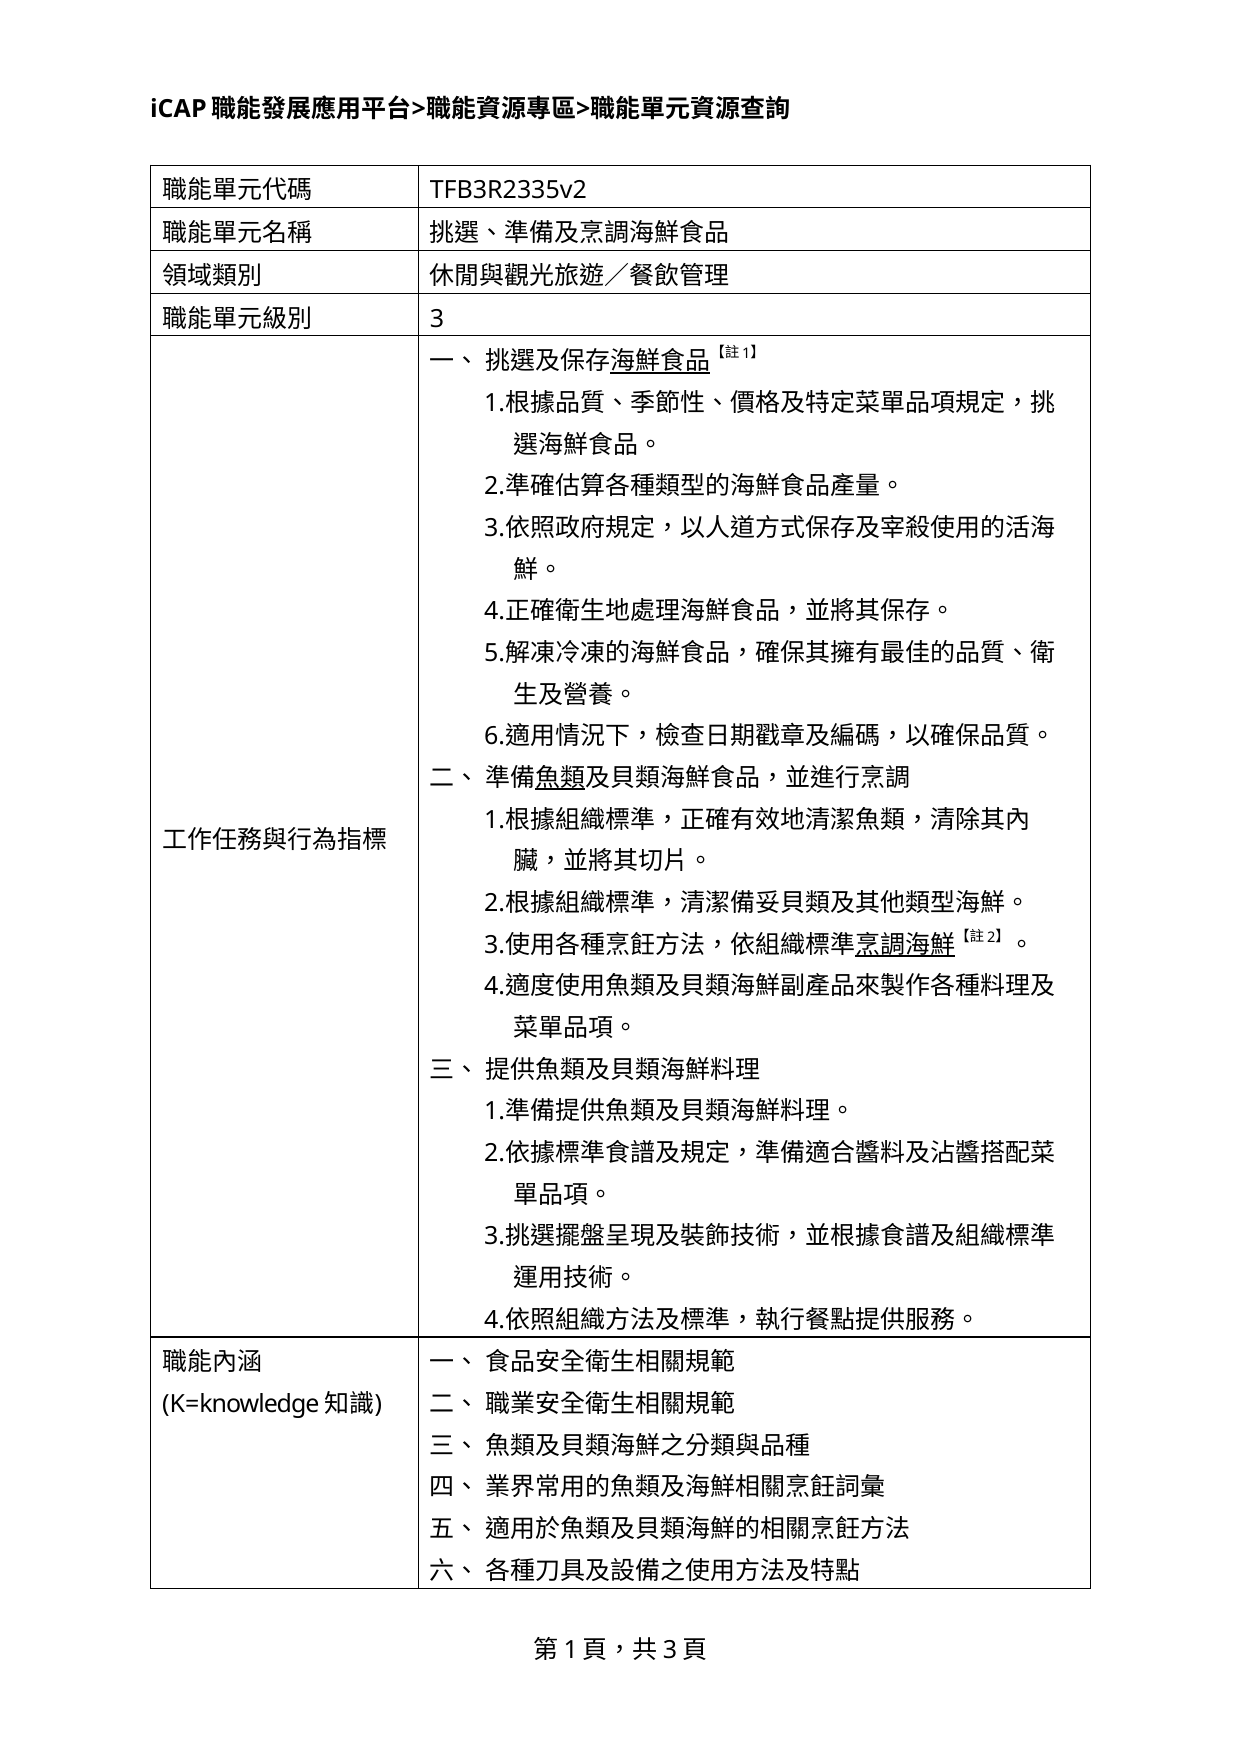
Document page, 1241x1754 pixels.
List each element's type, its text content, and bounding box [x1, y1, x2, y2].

table_header 職能單元代碼 [151, 166, 418, 207]
table_cell 挑選、準備及烹調海鮮食品 [419, 208, 1090, 250]
table_cell 職能單元級別 [151, 294, 418, 335]
table_cell 挑選及保存海鮮食品【註1】 根據品質、季節性、價格及特定菜單品項規定，挑選海鮮食品。 準確估算各種類型的海鮮食品產量。 依照政府規定，以人道方式保存及宰殺使用的活海鮮。 正確衛生地處理海鮮食品，並將其保存。 解凍冷凍的海鮮食品，確保其擁有最佳的品質、衛生及營養。 適用情況下，檢查日期戳章及編碼，以確保品質。 準備魚類及貝類海鮮食品，並進行烹調 根據組織標準，正確有效地清潔魚類，清除其內臟，並將其切片。 根據組織標準，清潔備妥貝類及其他類型海鮮。 使用各種烹飪方法，依組織標準烹調海鮮【註2】。 適度使用魚類及貝類海鮮副產品來製作各種料理及菜單品項。 提供魚類及貝類海鮮料理 準備提供魚類及貝類海鮮料理。 依據標準食譜及規定，準備適合醬料及沾醬搭配菜單品項。 挑選擺盤呈現及裝飾技術，並根據食譜及組織標準運用技術。 依照組織方法及標準，執行餐點提供服務。 [419, 336, 1090, 1336]
table_header TFB3R2335v2 [419, 166, 1090, 207]
table_cell 食品安全衛生相關規範 職業安全衛生相關規範 魚類及貝類海鮮之分類與品種 業界常用的魚類及海鮮相關烹飪詞彙 適用於魚類及貝類海鮮的相關烹飪方法 各種刀具及設備之使用方法及特點 魚類及貝類海鮮標準菜單 判斷魚類及貝類海鮮品質的標準 魚類及貝類海鮮的保存規定 海鮮食品之成本核算、產量測試及份量控制 魚類及貝類海鮮相關營養知識 魚類及貝類海鮮搭配醬料 處理及保存魚類及海鮮相關的準則及流程 [419, 1338, 1090, 1587]
table_cell 領域類別 [151, 251, 418, 293]
table_cell 職能內涵 (K=knowledge知識) [151, 1338, 418, 1587]
table_cell 3 [419, 294, 1090, 335]
table_cell 工作任務與行為指標 [151, 336, 418, 1336]
table_cell 休閒與觀光旅遊／餐飲管理 [419, 251, 1090, 293]
table_cell 職能單元名稱 [151, 208, 418, 250]
